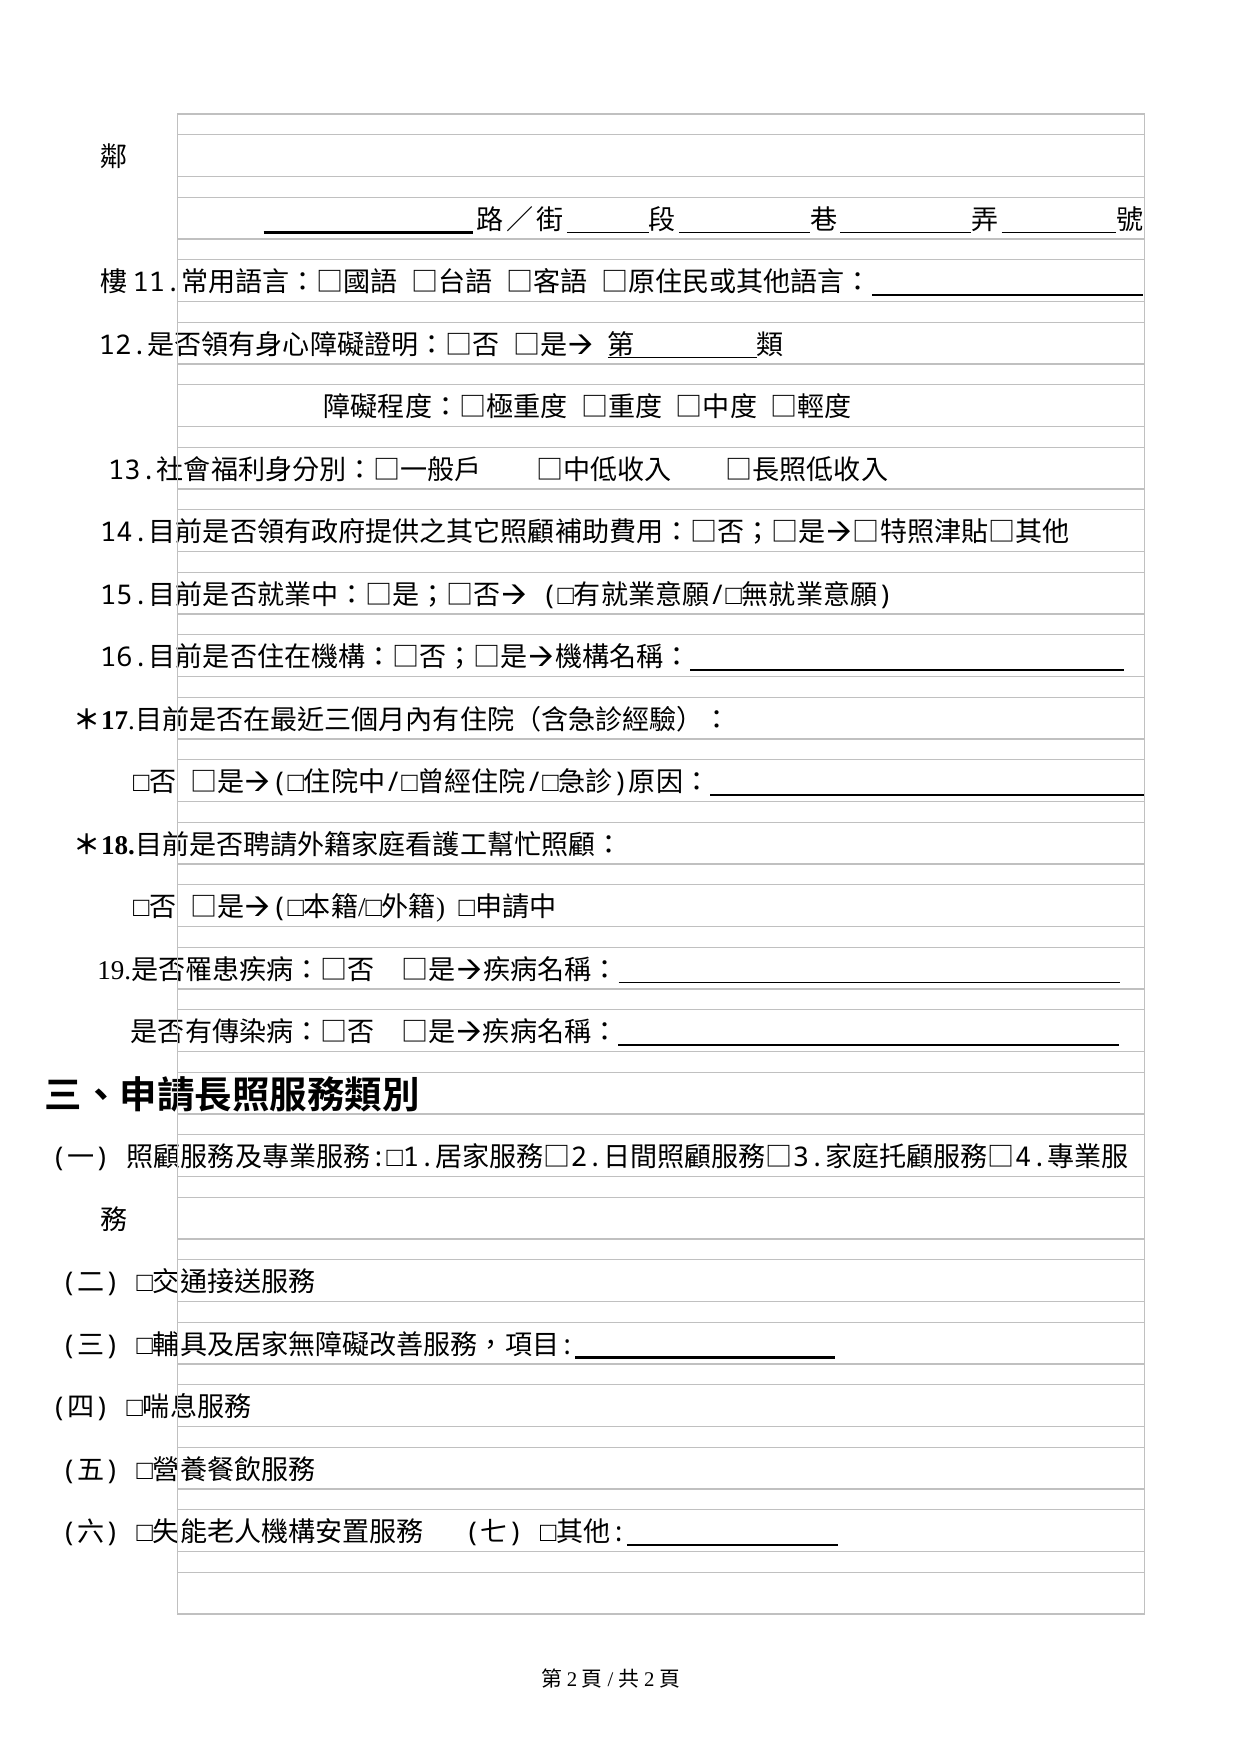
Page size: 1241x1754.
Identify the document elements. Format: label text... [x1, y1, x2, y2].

text 19.是否罹患疾病：□否 □是疾病名稱： [178, 948, 1144, 988]
text 13.社會福利身分別：□一般戶 □中低收入 □長照低收入 [178, 427, 1144, 447]
text (三) □輔具及居家無障礙改善服務，項目: [178, 1323, 1144, 1363]
text (一) 照顧服務及專業服務:□1.居家服務□2.日間照顧服務□3.家庭托顧服務□4.專業服務 [178, 1115, 1144, 1134]
text 15.目前是否就業中：□是；□否 (□有就業意願/□無就業意願) [178, 573, 1144, 613]
text (四) □喘息服務 [178, 1365, 1144, 1384]
text (六) □失能老人機構安置服務 (七) □其他: [44, 1488, 177, 1551]
text 12.是否領有身心障礙證明：□否 □是 第 類 [178, 302, 1144, 322]
text □是(□住院中/□曾經住院/□急診)原因： [178, 760, 1144, 801]
text (四) □喘息服務 [44, 1363, 177, 1426]
text 19.是否罹患疾病：□否 □是疾病名稱： [97, 926, 177, 988]
text 13.社會福利身分別：□一般戶 □中低收入 □長照低收入 [178, 448, 1144, 488]
text (五) □營養餐飲服務 [178, 1448, 1144, 1488]
text (四) □喘息服務 [178, 1385, 1144, 1426]
text 16.目前是否住在機構：□否；□是機構名稱： [100, 613, 177, 676]
text (一) 照顧服務及專業服務:□1.居家服務□2.日間照顧服務□3.家庭托顧服務□4.專業服務 [178, 1177, 1144, 1197]
text (六) □失能老人機構安置服務 (七) □其他: [178, 1490, 1144, 1509]
text ＊17.目前是否在最近三個月內有住院（含急診經驗）： [178, 698, 1144, 738]
text 是否有傳染病：□否 □是疾病名稱： [178, 1010, 1144, 1051]
text 12.是否領有身心障礙證明：□否 □是 第 類 [178, 323, 1144, 363]
text (二) □交通接送服務 [44, 1238, 177, 1301]
text (一) 照顧服務及專業服務:□1.居家服務□2.日間照顧服務□3.家庭托顧服務□4.專業服務 [44, 1113, 177, 1238]
text 三、申請長照服務類別 [44, 1051, 177, 1113]
text 路／街 段 巷 弄 號 樓11.常用語言：□國語 □台語 □客語 □原住民或其他語言： [178, 240, 1144, 259]
text 障礙程度：□極重度 □重度 □中度 □輕度 [178, 385, 1144, 426]
text 路／街 段 巷 弄 號 樓11.常用語言：□國語 □台語 □客語 □原住民或其他語言： [178, 177, 1144, 197]
text □是(□本籍/□外籍) □申請中 [178, 885, 1144, 926]
text 15.目前是否就業中：□是；□否 (□有就業意願/□無就業意願) [100, 551, 177, 613]
text 13.社會福利身分別：□一般戶 □中低收入 □長照低收入 [59, 426, 177, 488]
text 14.目前是否領有政府提供之其它照顧補助費用：□否；□是□特照津貼□其他 [178, 510, 1144, 551]
text 16.目前是否住在機構：□否；□是機構名稱： [178, 635, 1144, 676]
text ＊18.目前是否聘請外籍家庭看護工幫忙照顧： [74, 801, 177, 863]
text ＊17.目前是否在最近三個月內有住院（含急診經驗）： [178, 677, 1144, 697]
text □否 [100, 738, 177, 801]
text [178, 365, 1144, 384]
text (六) □失能老人機構安置服務 (七) □其他: [178, 1510, 1144, 1551]
text 路／街 段 巷 弄 號 樓11.常用語言：□國語 □台語 □客語 □原住民或其他語言： [100, 176, 177, 301]
text [178, 865, 1144, 884]
text 鄰 [98, 113, 177, 176]
text 14.目前是否領有政府提供之其它照顧補助費用：□否；□是□特照津貼□其他 [178, 490, 1144, 509]
text [178, 115, 1144, 134]
text ＊17.目前是否在最近三個月內有住院（含急診經驗）： [74, 676, 177, 738]
text (二) □交通接送服務 [178, 1240, 1144, 1259]
text (五) □營養餐飲服務 [44, 1426, 177, 1488]
text (五) □營養餐飲服務 [178, 1427, 1144, 1447]
text ＊18.目前是否聘請外籍家庭看護工幫忙照顧： [178, 823, 1144, 863]
text ＊18.目前是否聘請外籍家庭看護工幫忙照顧： [178, 802, 1144, 822]
text [178, 135, 1144, 176]
text (一) 照顧服務及專業服務:□1.居家服務□2.日間照顧服務□3.家庭托顧服務□4.專業服務 [178, 1198, 1144, 1238]
text 是否有傳染病：□否 □是疾病名稱： [100, 988, 177, 1051]
text (三) □輔具及居家無障礙改善服務，項目: [44, 1301, 177, 1363]
text [178, 740, 1144, 759]
text 14.目前是否領有政府提供之其它照顧補助費用：□否；□是□特照津貼□其他 [100, 488, 177, 551]
text 16.目前是否住在機構：□否；□是機構名稱： [178, 615, 1144, 634]
text 三、申請長照服務類別 [178, 1073, 1144, 1113]
text (二) □交通接送服務 [178, 1260, 1144, 1301]
text 12.是否領有身心障礙證明：□否 □是 第 類 [98, 301, 177, 363]
text 15.目前是否就業中：□是；□否 (□有就業意願/□無就業意願) [178, 552, 1144, 572]
text 路／街 段 巷 弄 號 樓11.常用語言：□國語 □台語 □客語 □原住民或其他語言： [178, 260, 1144, 301]
text 19.是否罹患疾病：□否 □是疾病名稱： [178, 927, 1144, 947]
text 路／街 段 巷 弄 號 樓11.常用語言：□國語 □台語 □客語 □原住民或其他語言： [178, 198, 1144, 238]
text 是否有傳染病：□否 □是疾病名稱： [178, 990, 1144, 1009]
text 三、申請長照服務類別 [178, 1052, 1144, 1072]
text □否 [100, 863, 177, 926]
text (一) 照顧服務及專業服務:□1.居家服務□2.日間照顧服務□3.家庭托顧服務□4.專業服務 [178, 1135, 1144, 1176]
text (三) □輔具及居家無障礙改善服務，項目: [178, 1302, 1144, 1322]
